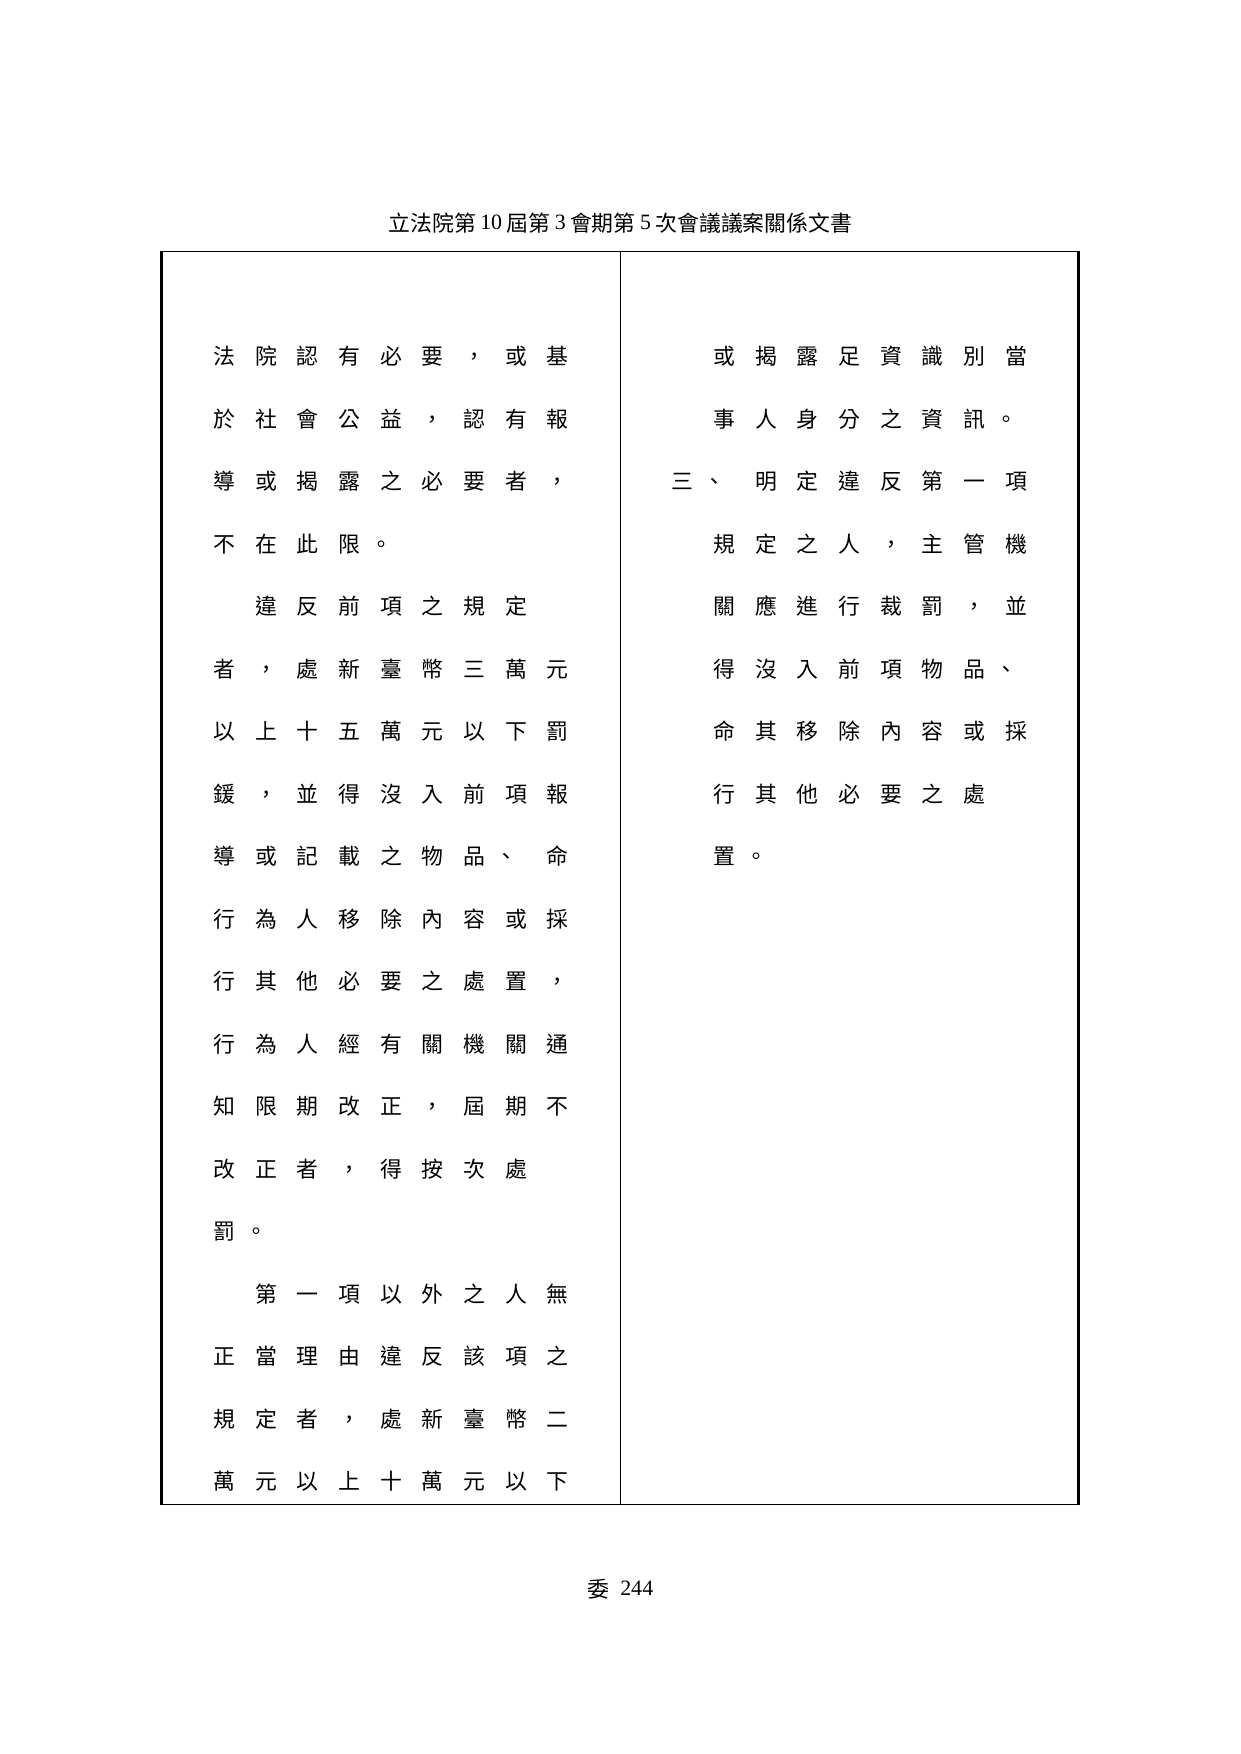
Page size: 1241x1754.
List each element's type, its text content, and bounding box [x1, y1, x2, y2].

table_cell 或揭露足資識別當事人身分之資訊。 三、明定違反第一項規定之人，主管機關應進行裁罰，並得沒入前項物品、命其移除內容或採行其他必要之處置。 [621, 252, 1077, 1504]
table_cell 法院認有必要，或基於社會公益，認有報導或揭露之必要者，不在此限。 違反前項之規定者，處新臺幣三萬元以上十五萬元以下罰鍰，並得沒入前項報導或記載之物品、命行為人移除內容或採行其他必要之處置，行為人經有關機關通知限期改正，屆期不改正者，得按次處罰。 第一項以外之人無正當理由違反該項之規定者，處新臺幣二萬元以上十萬元以下 [163, 252, 620, 1504]
